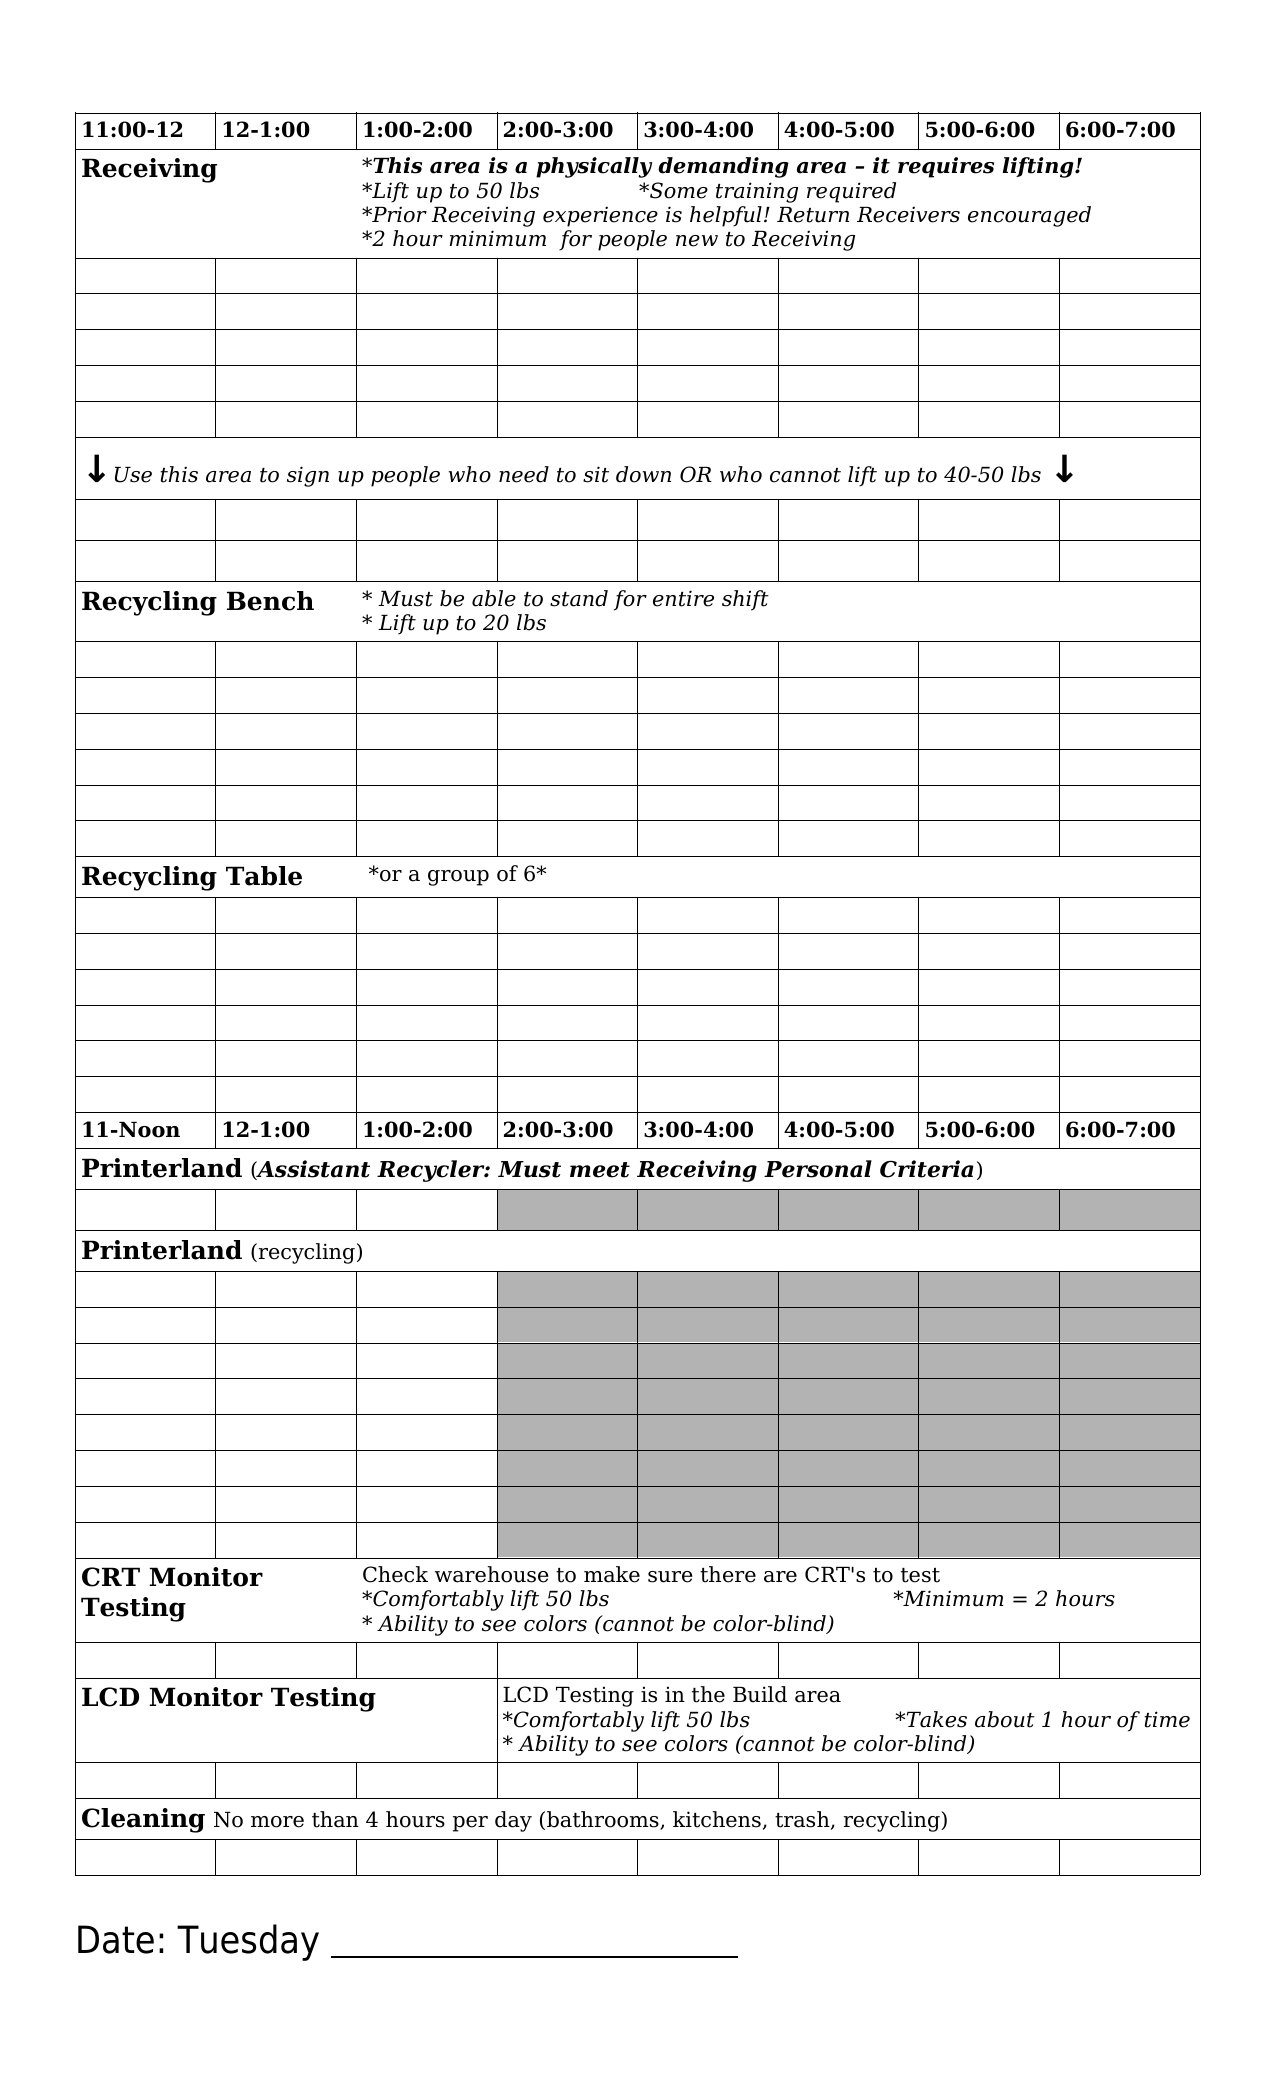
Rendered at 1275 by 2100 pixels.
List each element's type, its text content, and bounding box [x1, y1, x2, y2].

table_cell [498, 1190, 637, 1230]
table_cell [76, 1643, 215, 1678]
table_cell [357, 1379, 497, 1414]
table_cell [76, 750, 215, 784]
table_cell [216, 1451, 356, 1486]
table_cell [779, 1190, 918, 1230]
table_cell [76, 934, 215, 969]
table_cell [779, 1308, 918, 1342]
table_cell [919, 402, 1059, 437]
table_cell [1060, 898, 1200, 933]
table_cell [919, 678, 1059, 713]
table_cell [1060, 1523, 1200, 1557]
table_cell [1060, 1763, 1200, 1798]
table_cell [919, 1006, 1059, 1040]
table_cell [216, 821, 356, 856]
table_cell [216, 898, 356, 933]
table_header 5:00-6:00 [919, 114, 1059, 148]
table_cell [216, 330, 356, 365]
table_cell [216, 642, 356, 677]
table_cell [76, 1523, 215, 1557]
table_cell [919, 1379, 1059, 1414]
table_cell [357, 786, 497, 820]
table_cell [779, 1272, 918, 1307]
table_cell [357, 1451, 497, 1486]
table_cell [357, 970, 497, 1004]
table_cell [638, 1523, 778, 1557]
table_cell [498, 1523, 637, 1557]
table_cell [779, 1415, 918, 1450]
table_cell [1060, 970, 1200, 1004]
table_cell [1060, 259, 1200, 293]
table_cell [498, 1006, 637, 1040]
table_cell *This area is a physically demanding area – it requires lifting! *Lift up to 50 lbs *Some training required *Prior Receiving experience is helpful! Return Receivers encouraged *2 hour minimum for people new to Receiving [356, 150, 1200, 257]
table_cell [779, 1763, 918, 1798]
table_cell LCD Monitor Testing [76, 1679, 497, 1762]
table_cell [498, 1308, 637, 1342]
table_cell [498, 330, 637, 365]
table_cell [357, 934, 497, 969]
table_cell [498, 1272, 637, 1307]
table_cell [357, 642, 497, 677]
table_cell [1060, 1272, 1200, 1307]
table_cell [919, 1487, 1059, 1522]
table_cell [638, 1006, 778, 1040]
table_cell [919, 1451, 1059, 1486]
table_cell [357, 1487, 497, 1522]
table_header 11:00-12 [76, 114, 215, 148]
table_cell [357, 1190, 497, 1230]
table_cell [76, 821, 215, 856]
table_cell [1060, 750, 1200, 784]
table_cell [1060, 330, 1200, 365]
table_cell Cleaning No more than 4 hours per day (bathrooms, kitchens, trash, recycling) [76, 1799, 1200, 1839]
table_cell [1060, 1041, 1200, 1076]
table_cell [779, 1643, 918, 1678]
table_cell Printerland (Assistant Recycler: Must meet Receiving Personal Criteria) [76, 1149, 1200, 1189]
table_cell [638, 786, 778, 820]
table_cell [638, 541, 778, 581]
table_cell [216, 786, 356, 820]
table_header 12-1:00 [216, 114, 356, 148]
table_header 1:00-2:00 [357, 114, 497, 148]
table_cell [638, 970, 778, 1004]
table_cell [76, 1487, 215, 1522]
table_cell [638, 402, 778, 437]
table_cell 2:00-3:00 [498, 1113, 637, 1148]
table_cell [498, 786, 637, 820]
table_cell [638, 1379, 778, 1414]
table_cell [779, 898, 918, 933]
table_cell [919, 970, 1059, 1004]
table_cell [1060, 821, 1200, 856]
table_cell [638, 1041, 778, 1076]
table_cell [779, 821, 918, 856]
table_cell [638, 934, 778, 969]
table_cell [357, 898, 497, 933]
table_cell [1060, 1190, 1200, 1230]
table_cell [498, 1379, 637, 1414]
table_cell [919, 934, 1059, 969]
table_cell [1060, 541, 1200, 581]
table_cell [216, 541, 356, 581]
table_cell [919, 898, 1059, 933]
table_cell [1060, 786, 1200, 820]
table_cell [1060, 1643, 1200, 1678]
table_cell [1060, 678, 1200, 713]
table_cell [638, 714, 778, 749]
table_cell Recycling Bench [76, 582, 356, 641]
table_cell 3:00-4:00 [638, 1113, 778, 1148]
table_cell [76, 1415, 215, 1450]
table_cell [779, 970, 918, 1004]
table_cell [76, 500, 215, 540]
table_cell [76, 259, 215, 293]
table_cell [357, 1763, 497, 1798]
table_cell [498, 678, 637, 713]
table_cell [76, 714, 215, 749]
table_cell [779, 1006, 918, 1040]
table_cell [498, 642, 637, 677]
table_cell [498, 1840, 637, 1874]
table_cell [76, 541, 215, 581]
table_cell [216, 1041, 356, 1076]
table_cell [357, 402, 497, 437]
table_cell [498, 934, 637, 969]
table_cell [638, 1190, 778, 1230]
table_cell [216, 970, 356, 1004]
table_cell [779, 366, 918, 401]
table_cell [638, 259, 778, 293]
table_cell [498, 821, 637, 856]
table_cell [779, 934, 918, 969]
table_cell [498, 714, 637, 749]
table_cell [357, 1523, 497, 1557]
table_cell [76, 678, 215, 713]
table_cell [638, 1840, 778, 1874]
table_cell [779, 1344, 918, 1378]
table_cell [216, 1840, 356, 1874]
table_cell [357, 714, 497, 749]
table_cell [1060, 366, 1200, 401]
table_cell [498, 1077, 637, 1112]
table_cell [638, 500, 778, 540]
table_cell [498, 750, 637, 784]
table_cell [1060, 1487, 1200, 1522]
table_cell 1:00-2:00 [357, 1113, 497, 1148]
table_cell [919, 330, 1059, 365]
table_cell [1060, 642, 1200, 677]
table_cell [76, 294, 215, 329]
text Date: Tuesday [75, 1918, 1200, 1962]
table_cell [779, 541, 918, 581]
table_cell 12-1:00 [216, 1113, 356, 1148]
table_cell [76, 786, 215, 820]
table_cell Check warehouse to make sure there are CRT's to test *Comfortably lift 50 lbs *Minimum = 2 hours * Ability to see colors (cannot be color-blind) [356, 1559, 1200, 1642]
table_cell [779, 786, 918, 820]
table_cell [216, 1379, 356, 1414]
table_cell [498, 970, 637, 1004]
table_cell [919, 1763, 1059, 1798]
table_cell [216, 294, 356, 329]
table_cell [638, 1344, 778, 1378]
table_cell [779, 714, 918, 749]
table_cell 11-Noon [76, 1113, 215, 1148]
table_cell [1060, 1379, 1200, 1414]
table_cell [498, 898, 637, 933]
table_cell [498, 1487, 637, 1522]
table_cell [357, 1077, 497, 1112]
table_cell [216, 1344, 356, 1378]
table_cell [779, 330, 918, 365]
table_cell [919, 1272, 1059, 1307]
table_cell [76, 1308, 215, 1342]
table_cell [216, 259, 356, 293]
table_cell [638, 750, 778, 784]
table_header 6:00-7:00 [1060, 114, 1200, 148]
table_cell [919, 259, 1059, 293]
table_cell [779, 1077, 918, 1112]
table_cell [919, 1840, 1059, 1874]
table_cell [638, 1415, 778, 1450]
table_cell [919, 541, 1059, 581]
table_cell [357, 294, 497, 329]
table_cell [779, 1379, 918, 1414]
table_cell [498, 294, 637, 329]
table_cell [357, 330, 497, 365]
table_cell Receiving [76, 150, 356, 257]
table_cell [357, 366, 497, 401]
table_cell [76, 1451, 215, 1486]
table_cell [357, 821, 497, 856]
table_cell [216, 1308, 356, 1342]
table_cell [1060, 1415, 1200, 1450]
table_cell [779, 1523, 918, 1557]
table_cell [357, 678, 497, 713]
table_cell [216, 1415, 356, 1450]
table_cell [216, 1523, 356, 1557]
table_cell [216, 1487, 356, 1522]
table_cell [216, 750, 356, 784]
table_cell [919, 1415, 1059, 1450]
table_cell [76, 1190, 215, 1230]
table_cell [638, 1763, 778, 1798]
table_cell [357, 500, 497, 540]
table_cell [638, 642, 778, 677]
table_cell LCD Testing is in the Build area *Comfortably lift 50 lbs *Takes about 1 hour of time * Ability to see colors (cannot be color-blind) [498, 1679, 1200, 1762]
table_cell [638, 821, 778, 856]
table_cell [76, 366, 215, 401]
table_cell [498, 1643, 637, 1678]
table_cell [919, 1643, 1059, 1678]
table_cell [498, 366, 637, 401]
table_cell [498, 1763, 637, 1798]
table_cell [76, 1763, 215, 1798]
table_cell CRT Monitor Testing [76, 1559, 356, 1642]
table_cell [919, 750, 1059, 784]
table_cell [216, 934, 356, 969]
table_cell [919, 1077, 1059, 1112]
table_cell [779, 1041, 918, 1076]
table_cell [76, 898, 215, 933]
table_header 2:00-3:00 [498, 114, 637, 148]
table_cell [919, 1190, 1059, 1230]
table_cell [76, 1272, 215, 1307]
table_cell [216, 402, 356, 437]
table_cell [357, 1415, 497, 1450]
table_cell Printerland (recycling) [76, 1231, 1200, 1271]
table_cell [638, 366, 778, 401]
table_cell [357, 259, 497, 293]
table_cell [1060, 1344, 1200, 1378]
table_cell [1060, 714, 1200, 749]
table_cell [638, 1272, 778, 1307]
table_cell [498, 500, 637, 540]
table_cell [216, 366, 356, 401]
table_cell [919, 1344, 1059, 1378]
table_cell ↓Use this area to sign up people who need to sit down OR who cannot lift up to 40-50 lbs ↓ [76, 438, 1200, 499]
table_cell [638, 294, 778, 329]
table_cell [779, 1451, 918, 1486]
table_cell [638, 898, 778, 933]
table_cell [216, 1763, 356, 1798]
table_cell [216, 1272, 356, 1307]
table_cell Recycling Table [76, 857, 356, 897]
table_header 4:00-5:00 [779, 114, 918, 148]
table_cell [498, 1041, 637, 1076]
table_cell [357, 1643, 497, 1678]
table_header 3:00-4:00 [638, 114, 778, 148]
table_cell [76, 1344, 215, 1378]
table_cell [357, 750, 497, 784]
table_cell [779, 402, 918, 437]
table_cell [498, 1344, 637, 1378]
table_cell [919, 294, 1059, 329]
table_cell [919, 1308, 1059, 1342]
table_cell [638, 1308, 778, 1342]
table_cell [779, 294, 918, 329]
table_cell [76, 1379, 215, 1414]
table_cell [919, 500, 1059, 540]
table_cell [357, 1344, 497, 1378]
table_cell [76, 402, 215, 437]
table_cell [357, 541, 497, 581]
table_cell [216, 1190, 356, 1230]
table_cell [76, 1077, 215, 1112]
table_cell [498, 541, 637, 581]
table_cell [919, 366, 1059, 401]
table_cell [216, 500, 356, 540]
table_cell [498, 259, 637, 293]
table_cell [1060, 1451, 1200, 1486]
table_cell [779, 750, 918, 784]
table_cell [216, 1006, 356, 1040]
table_cell 6:00-7:00 [1060, 1113, 1200, 1148]
table_cell [919, 821, 1059, 856]
table_cell [1060, 1840, 1200, 1874]
table_cell [779, 259, 918, 293]
table_cell [498, 1451, 637, 1486]
table_cell [638, 1451, 778, 1486]
table_cell [216, 714, 356, 749]
table_cell [1060, 1077, 1200, 1112]
table_cell [76, 970, 215, 1004]
table_cell [498, 402, 637, 437]
table_cell [1060, 1006, 1200, 1040]
table_cell [357, 1308, 497, 1342]
table_cell [779, 678, 918, 713]
table_cell [779, 500, 918, 540]
table_cell [919, 1523, 1059, 1557]
table_cell [638, 330, 778, 365]
table_cell [638, 1077, 778, 1112]
table_cell [779, 642, 918, 677]
table_cell [919, 786, 1059, 820]
table_cell [638, 678, 778, 713]
table_cell [76, 330, 215, 365]
table_cell 4:00-5:00 [779, 1113, 918, 1148]
table_cell [1060, 294, 1200, 329]
table_cell [216, 678, 356, 713]
table_cell [216, 1077, 356, 1112]
table_cell [76, 1041, 215, 1076]
table_cell [919, 714, 1059, 749]
table_cell [357, 1006, 497, 1040]
table_cell [638, 1487, 778, 1522]
table_cell 5:00-6:00 [919, 1113, 1059, 1148]
table_cell [1060, 402, 1200, 437]
table_cell [919, 1041, 1059, 1076]
table_cell [357, 1840, 497, 1874]
table_cell [919, 642, 1059, 677]
table_cell * Must be able to stand for entire shift * Lift up to 20 lbs [356, 582, 1200, 641]
table_cell [76, 1840, 215, 1874]
table_cell [76, 1006, 215, 1040]
table_cell [1060, 934, 1200, 969]
table_cell [779, 1487, 918, 1522]
table_cell [638, 1643, 778, 1678]
table_cell [216, 1643, 356, 1678]
table_cell [779, 1840, 918, 1874]
table_cell [357, 1272, 497, 1307]
table_cell [498, 1415, 637, 1450]
table_cell [76, 642, 215, 677]
table_cell [1060, 1308, 1200, 1342]
table_cell [1060, 500, 1200, 540]
table_cell *or a group of 6* [356, 857, 1200, 897]
table_cell [357, 1041, 497, 1076]
